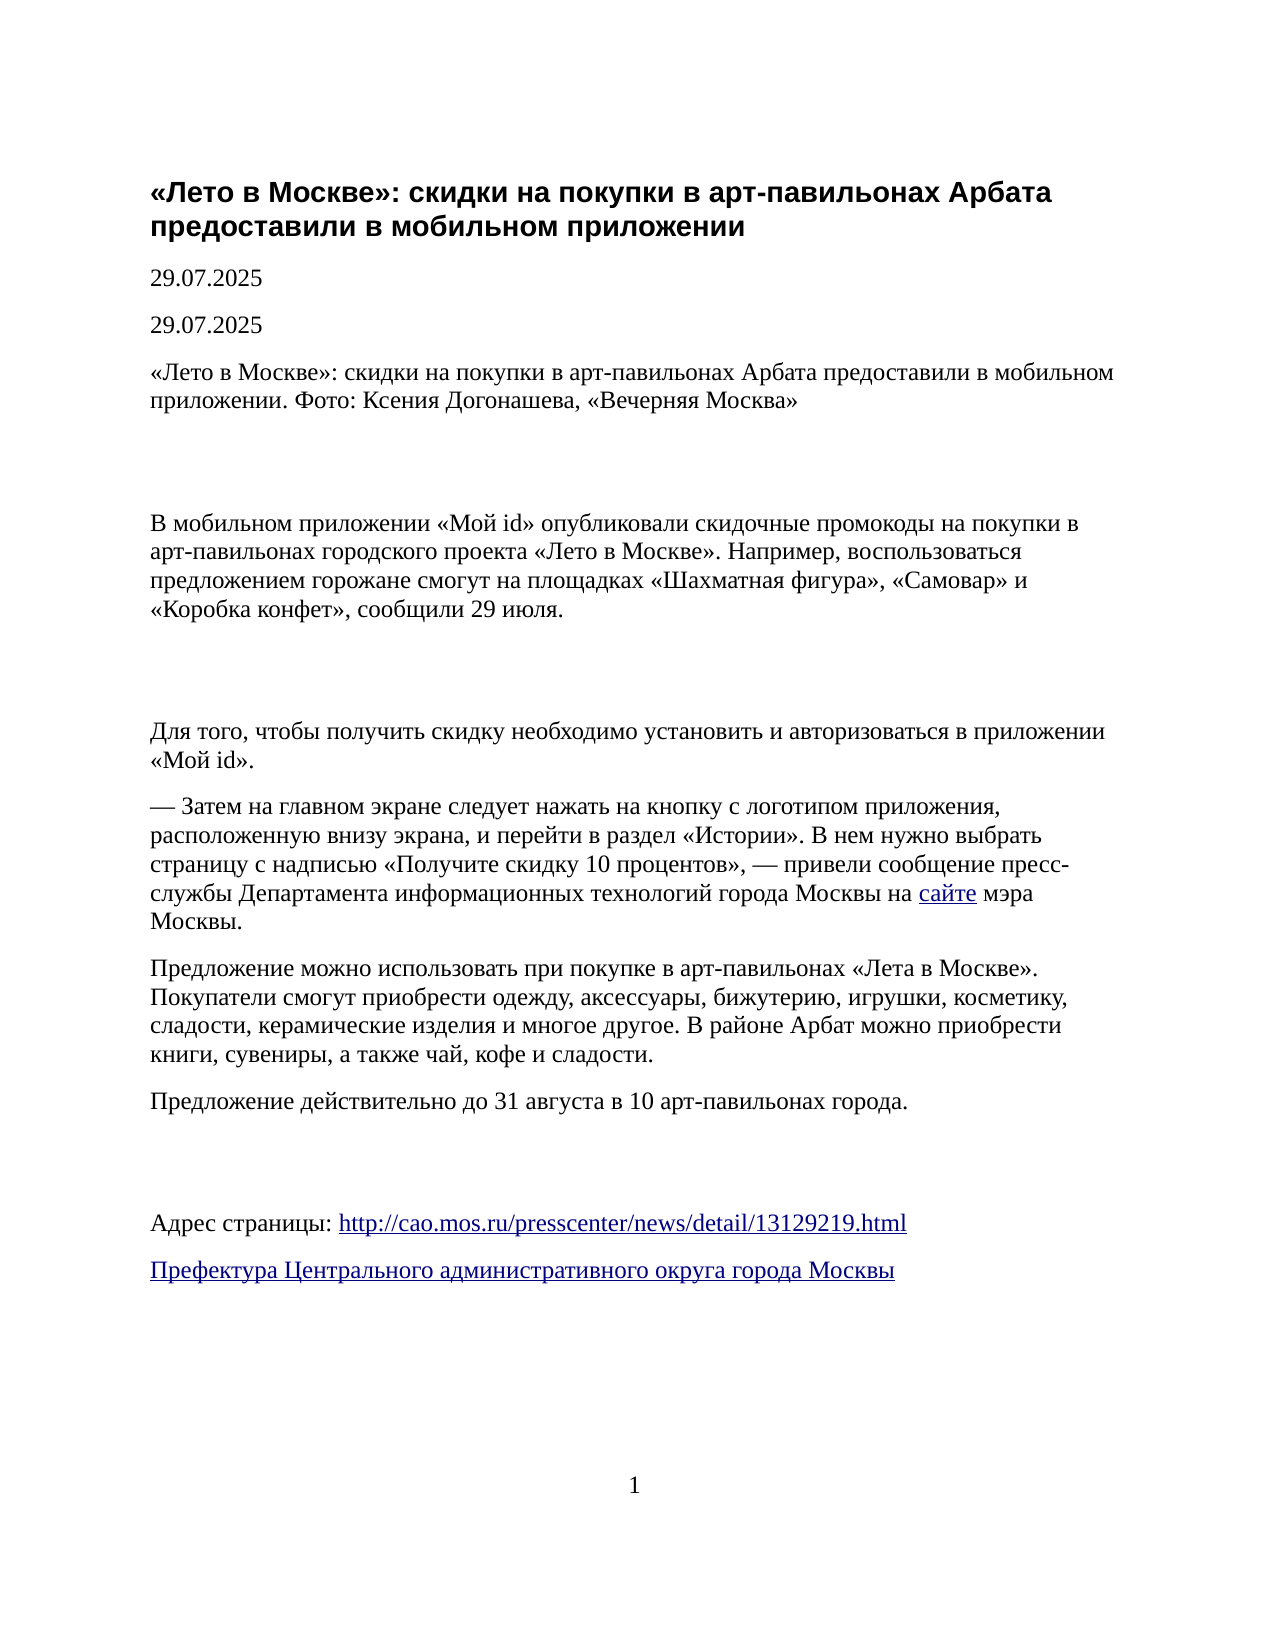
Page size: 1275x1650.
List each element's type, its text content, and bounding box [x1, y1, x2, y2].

text Префектура Центрального административного округа города Москвы [150, 1255, 1125, 1283]
text 29.07.2025 [150, 263, 1125, 292]
subtitle «Лето в Москве»: скидки на покупки в арт-павильонах Арбата предоставили в мобильном приложении [150, 175, 1125, 242]
text Адрес страницы: http://cao.mos.ru/presscenter/news/detail/13129219.html [150, 1208, 1125, 1237]
text В мобильном приложении «Мой id» опубликовали скидочные промокоды на покупки в арт-павильонах городского проекта «Лето в Москве». Например, воспользоваться предложением горожане смогут на площадках «Шахматная фигура», «Самовар» и «Коробка конфет», сообщили 29 июля. [150, 508, 1125, 623]
text 29.07.2025 [150, 310, 1125, 339]
text «Лето в Москве»: скидки на покупки в арт-павильонах Арбата предоставили в мобильном приложении. Фото: Ксения Догонашева, «Вечерняя Москва» [150, 357, 1125, 414]
text Предложение действительно до 31 августа в 10 арт-павильонах города. [150, 1086, 1125, 1115]
text Для того, чтобы получить скидку необходимо установить и авторизоваться в приложении «Мой id». [150, 716, 1125, 773]
text Предложение можно использовать при покупке в арт-павильонах «Лета в Москве». Покупатели смогут приобрести одежду, аксессуары, бижутерию, игрушки, косметику, сладости, керамические изделия и многое другое. В районе Арбат можно приобрести книги, сувениры, а также чай, кофе и сладости. [150, 953, 1125, 1068]
text — Затем на главном экране следует нажать на кнопку с логотипом приложения, расположенную внизу экрана, и перейти в раздел «Истории». В нем нужно выбрать страницу с надписью «Получите скидку 10 процентов», — привели сообщение пресс-службы Департамента информационных технологий города Москвы на сайте мэра Москвы. [150, 791, 1125, 935]
